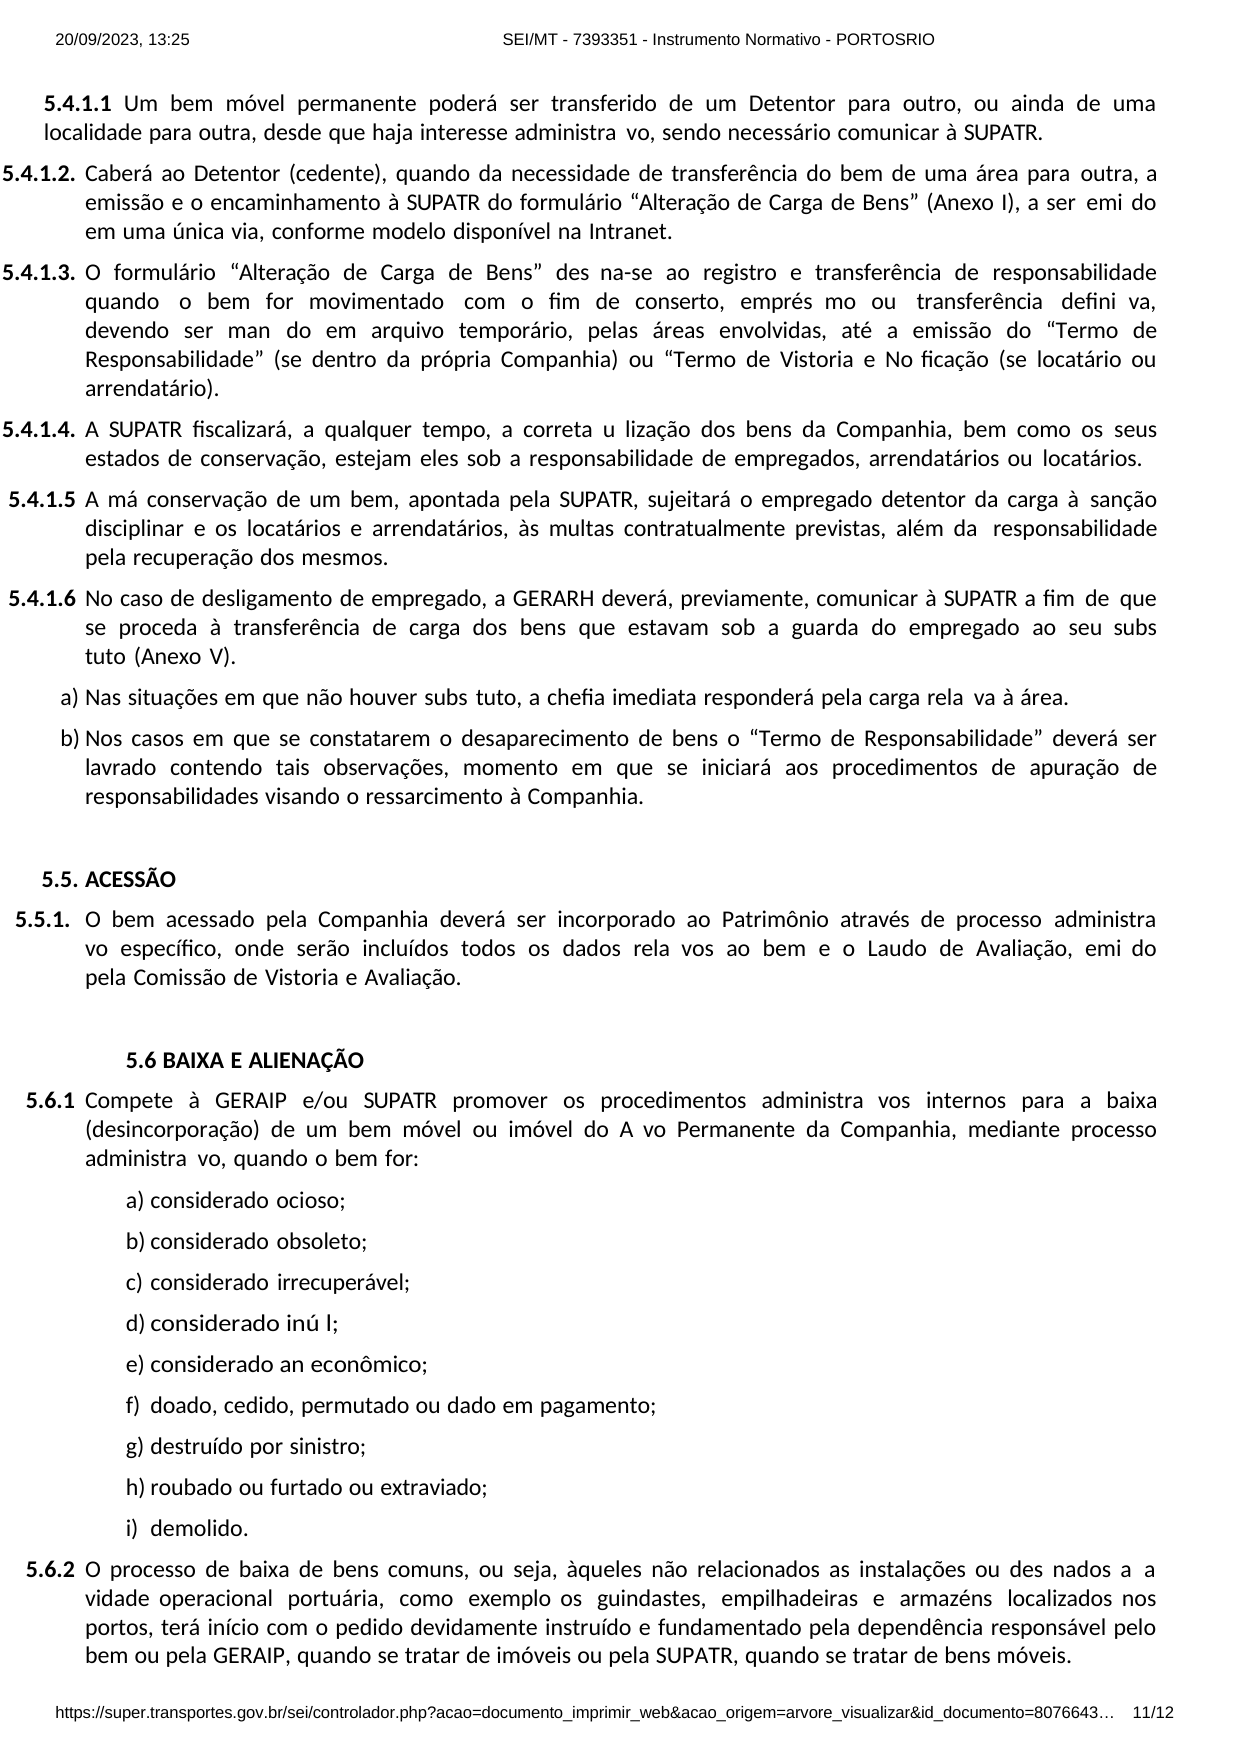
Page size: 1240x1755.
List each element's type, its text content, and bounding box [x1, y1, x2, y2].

list BAIXA E ALIENAÇÃO [126, 1045, 1196, 1074]
list demolido. [126, 1513, 1196, 1542]
list O processo de baixa de bens comuns, ou seja, àqueles não relacionados as instalações ou des nados a a vidade operacional portuária, como exemplo os guindastes, empilhadeiras e armazéns localizados nos portos, terá início com o pedido devidamente instruído e fundamentado pela dependência responsável pelo bem ou pela GERAIP, quando se tratar de imóveis ou pela SUPATR, quando se tratar de bens móveis. [44, 1554, 1157, 1670]
list No caso de desligamento de empregado, a GERARH deverá, previamente, comunicar à SUPATR a ﬁm de que se proceda à transferência de carga dos bens que estavam sob a guarda do empregado ao seu subs tuto (Anexo V). [44, 583, 1157, 670]
list Nos casos em que se constatarem o desaparecimento de bens o “Termo de Responsabilidade” deverá ser lavrado contendo tais observações, momento em que se iniciará aos procedimentos de apuração de responsabilidades visando o ressarcimento à Companhia. [60, 723, 1157, 810]
list destruído por sinistro; [126, 1431, 1196, 1460]
list considerado irrecuperável; [126, 1267, 1196, 1296]
text 5.4.1.1 Um bem móvel permanente poderá ser transferido de um Detentor para outro, ou ainda de uma localidade para outra, desde que haja interesse administra vo, sendo necessário comunicar à SUPATR. [44, 88, 1157, 146]
list roubado ou furtado ou extraviado; [126, 1472, 1196, 1501]
list considerado inú l; [126, 1308, 1196, 1337]
list A SUPATR ﬁscalizará, a qualquer tempo, a correta u lização dos bens da Companhia, bem como os seus estados de conservação, estejam eles sob a responsabilidade de empregados, arrendatários ou locatários. [44, 414, 1157, 472]
list considerado obsoleto; [126, 1226, 1196, 1255]
list Caberá ao Detentor (cedente), quando da necessidade de transferência do bem de uma área para outra, a emissão e o encaminhamento à SUPATR do formulário “Alteração de Carga de Bens” (Anexo I), a ser emi do em uma única via, conforme modelo disponível na Intranet. [44, 158, 1157, 245]
list Nas situações em que não houver subs tuto, a cheﬁa imediata responderá pela carga rela va à área. [60, 682, 1196, 712]
list O formulário “Alteração de Carga de Bens” des na-se ao registro e transferência de responsabilidade quando o bem for movimentado com o ﬁm de conserto, emprés mo ou transferência deﬁni va, devendo ser man do em arquivo temporário, pelas áreas envolvidas, até a emissão do “Termo de Responsabilidade” (se dentro da própria Companhia) ou “Termo de Vistoria e No ﬁcação (se locatário ou arrendatário). [44, 257, 1157, 402]
list Compete à GERAIP e/ou SUPATR promover os procedimentos administra vos internos para a baixa (desincorporação) de um bem móvel ou imóvel do A vo Permanente da Companhia, mediante processo administra vo, quando o bem for: [44, 1086, 1157, 1172]
list A má conservação de um bem, apontada pela SUPATR, sujeitará o empregado detentor da carga à sanção disciplinar e os locatários e arrendatários, às multas contratualmente previstas, além da responsabilidade pela recuperação dos mesmos. [44, 484, 1157, 571]
list ACESSÃO [41, 864, 1196, 893]
list O bem acessado pela Companhia deverá ser incorporado ao Patrimônio através de processo administra vo especíﬁco, onde serão incluídos todos os dados rela vos ao bem e o Laudo de Avaliação, emi do pela Comissão de Vistoria e Avaliação. [44, 904, 1157, 991]
list considerado ocioso; [126, 1185, 1196, 1214]
list doado, cedido, permutado ou dado em pagamento; [126, 1390, 1196, 1419]
list considerado an econômico; [126, 1349, 1196, 1378]
